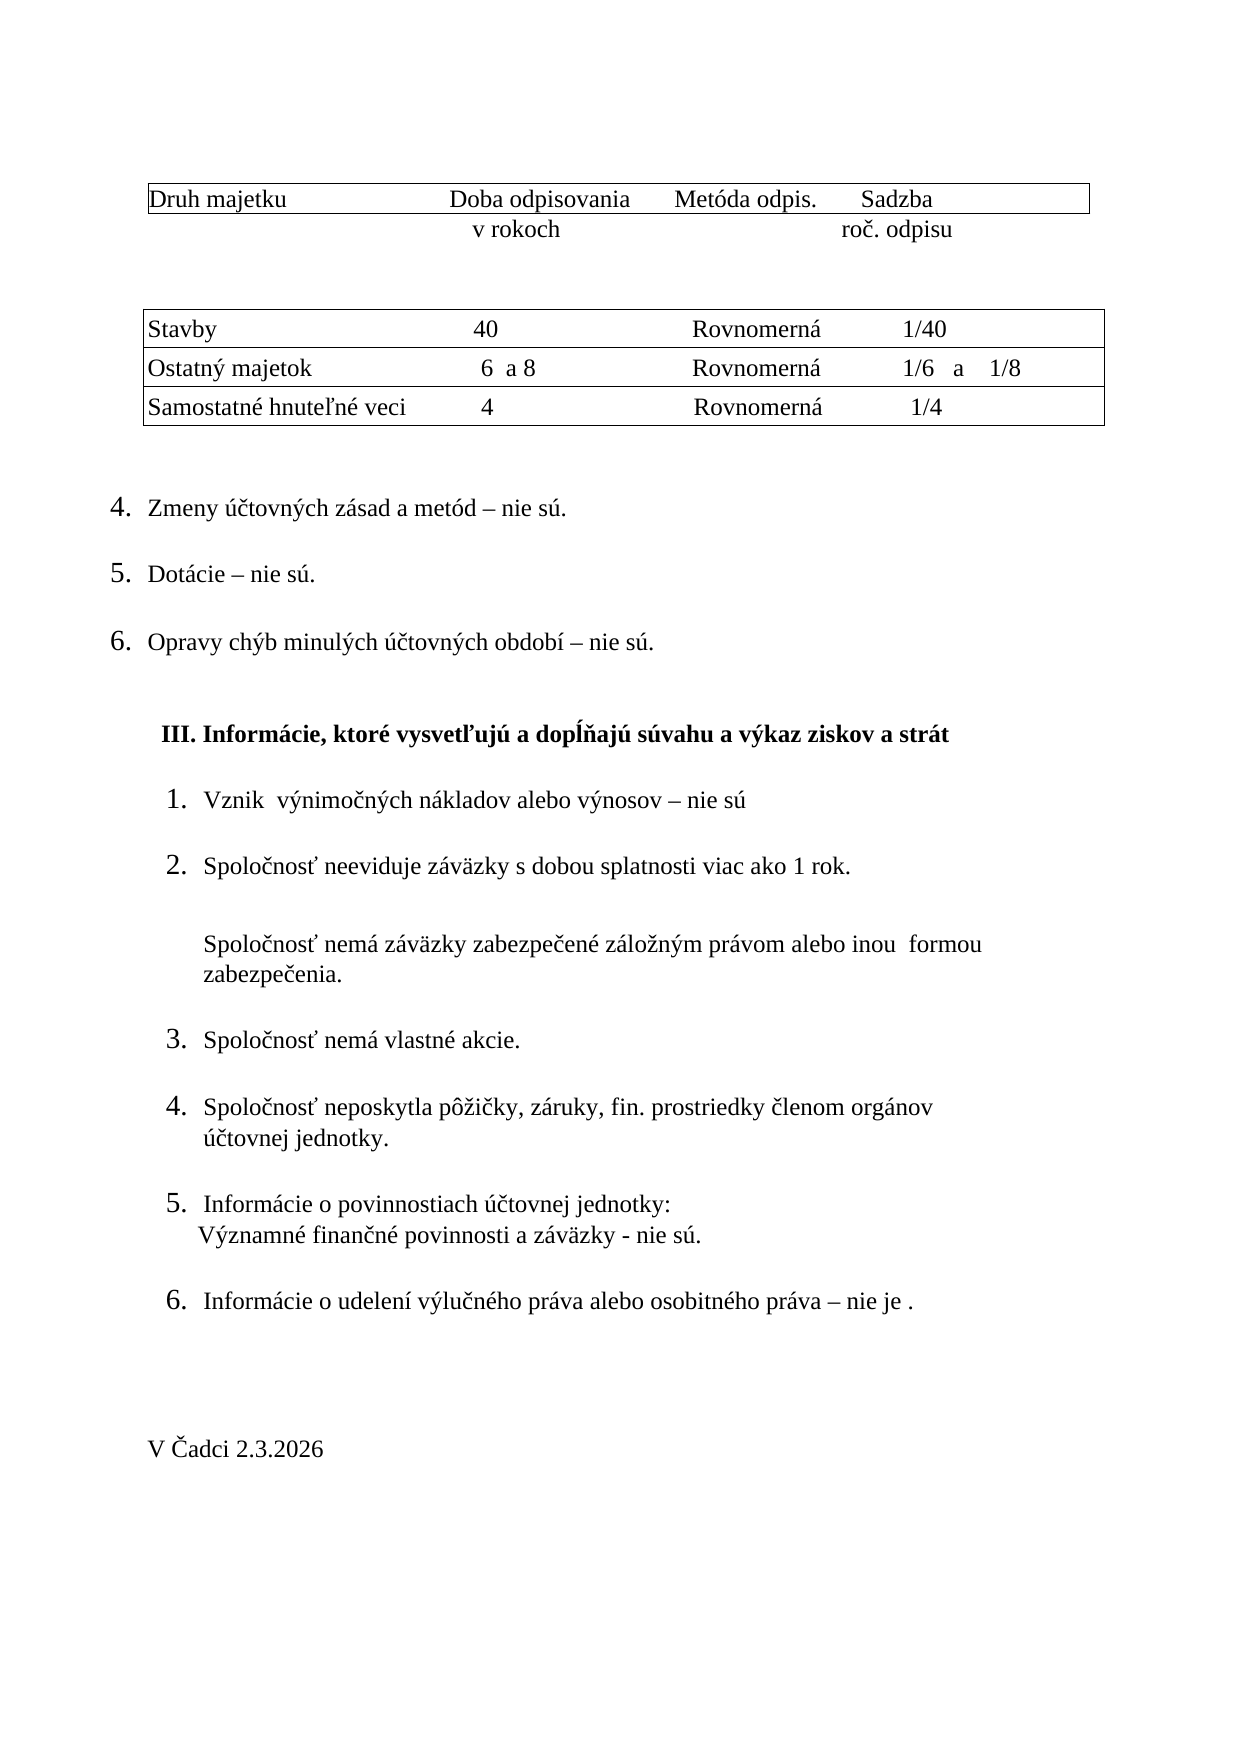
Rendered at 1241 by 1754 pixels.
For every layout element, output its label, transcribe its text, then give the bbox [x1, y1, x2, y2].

text Spoločnosť nemá záväzky zabezpečené záložným právom alebo inou formou zabezpečenia. [203, 929, 1090, 988]
list Informácie o povinnostiach účtovnej jednotky: [166, 1185, 1090, 1219]
list Spoločnosť neeviduje záväzky s dobou splatnosti viac ako 1 rok. [166, 847, 1090, 881]
list Informácie o udelení výlučného práva alebo osobitného práva – nie je . [166, 1282, 1090, 1316]
list Zmeny účtovných zásad a metód – nie sú. [110, 489, 1090, 523]
table_cell Ostatný majetok 6 a 8 Rovnomerná 1/6 a 1/8 [144, 348, 1104, 386]
list Vznik výnimočných nákladov alebo výnosov – nie sú [166, 781, 1090, 814]
text v rokoch roč. odpisu [147, 214, 1090, 243]
text III. Informácie, ktoré vysvetľujú a dopĺňajú súvahu a výkaz ziskov a strát [161, 719, 1090, 748]
list Spoločnosť neposkytla pôžičky, záruky, fin. prostriedky členom orgánov účtovnej jednotky. [166, 1088, 1090, 1152]
table_header Stavby 40 Rovnomerná 1/40 [144, 310, 1104, 347]
list Spoločnosť nemá vlastné akcie. [166, 1021, 1090, 1055]
list Opravy chýb minulých účtovných období – nie sú. [110, 623, 1090, 657]
text Významné finančné povinnosti a záväzky - nie sú. [147, 1221, 1090, 1249]
list Dotácie – nie sú. [110, 556, 1090, 589]
text V Čadci 2.3.2026 [147, 1434, 1090, 1463]
text Druh majetku Doba odpisovania Metóda odpis. Sadzba [149, 184, 1089, 213]
table_cell Samostatné hnuteľné veci 4 Rovnomerná 1/4 [144, 387, 1104, 424]
